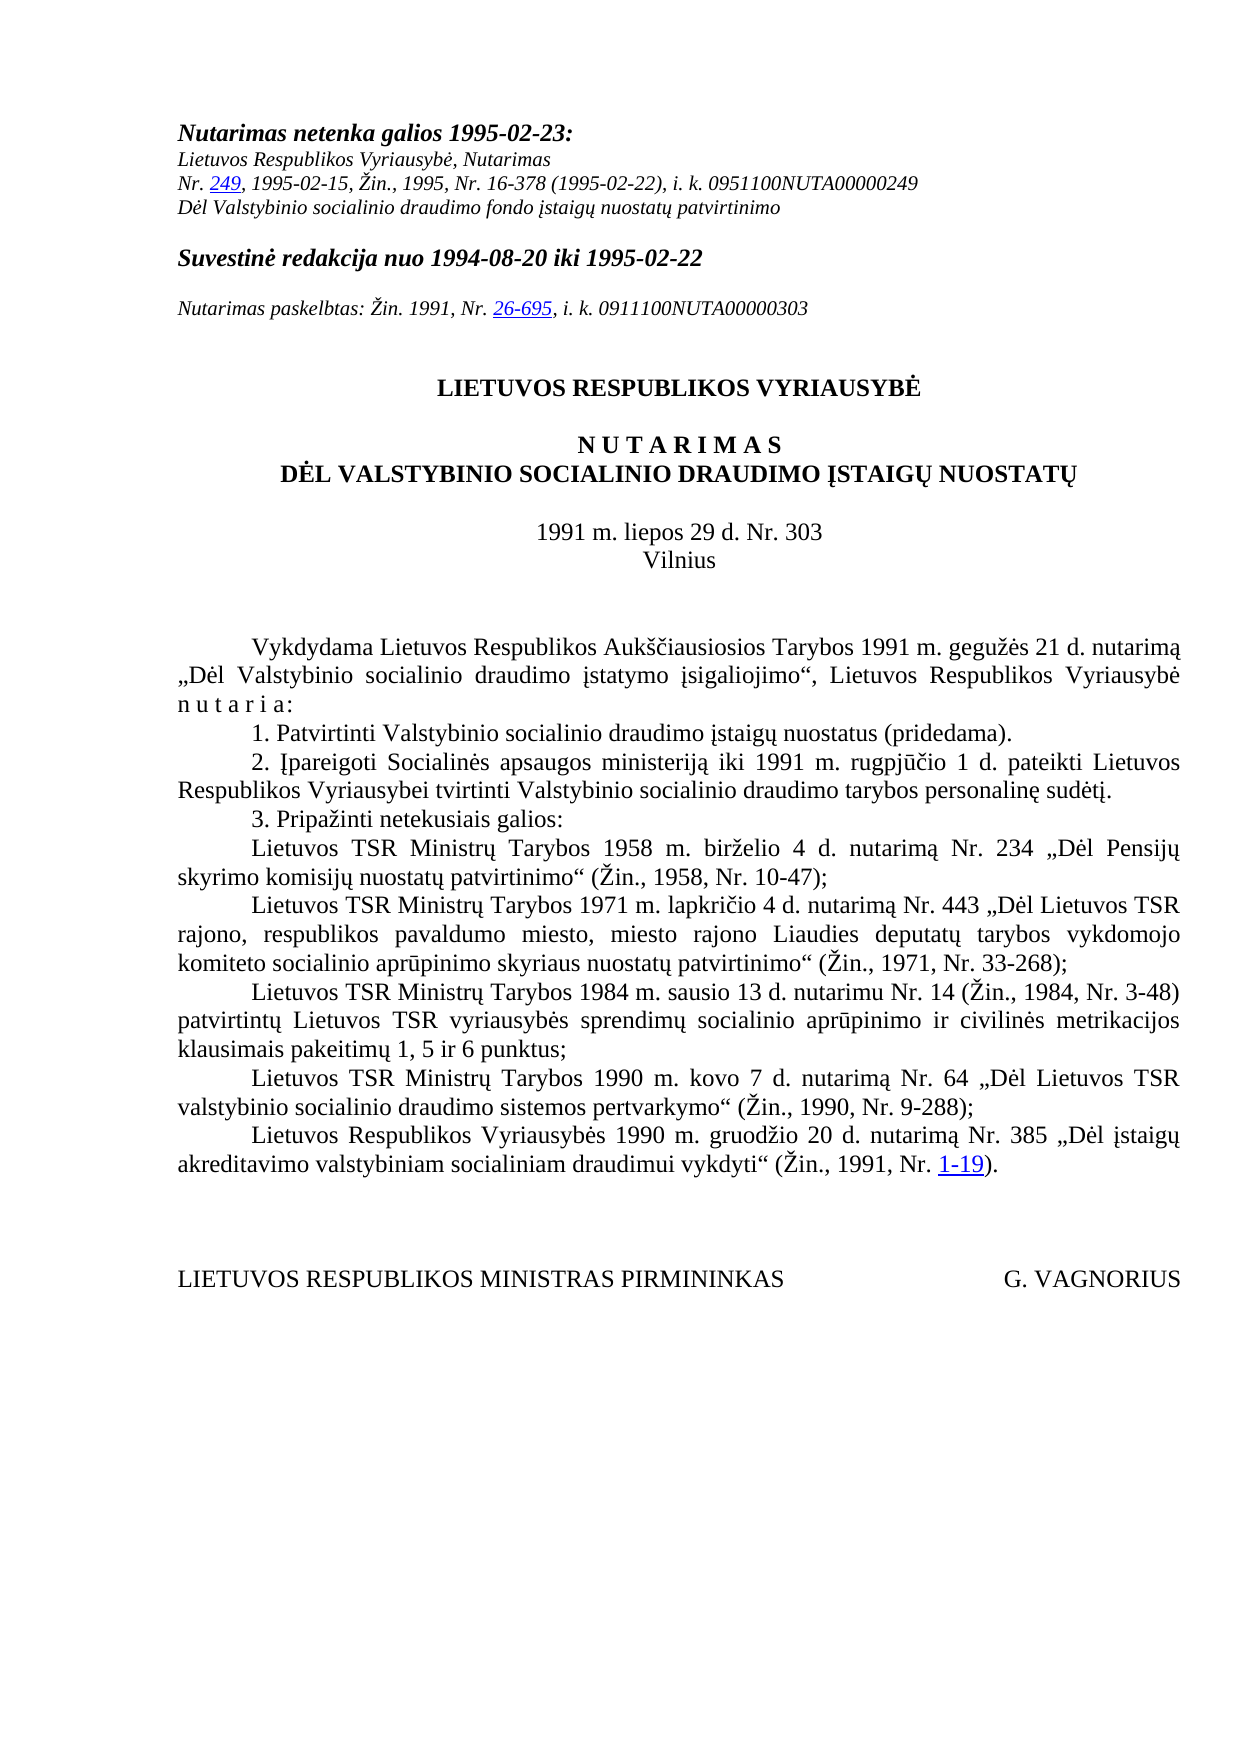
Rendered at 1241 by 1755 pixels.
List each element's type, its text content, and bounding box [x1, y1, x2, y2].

text Lietuvos TSR Ministrų Tarybos 1990 m. kovo 7 d. nutarimą Nr. 64 „Dėl Lietuvos TSR valstybinio socialinio draudimo sistemos pertvarkymo“ (Žin., 1990, Nr. 9-288); [177, 1063, 1181, 1120]
text Nutarimas paskelbtas: Žin. 1991, Nr. 26-695, i. k. 0911100NUTA00000303 [177, 296, 1181, 320]
text LIETUVOS RESPUBLIKOS MINISTRAS PIRMININKAS G. VAGNORIUS [177, 1264, 1181, 1293]
text Lietuvos Respublikos Vyriausybės 1990 m. gruodžio 20 d. nutarimą Nr. 385 „Dėl įstaigų akreditavimo valstybiniam socialiniam draudimui vykdyti“ (Žin., 1991, Nr. 1-19). [177, 1120, 1181, 1178]
text Lietuvos TSR Ministrų Tarybos 1958 m. birželio 4 d. nutarimą Nr. 234 „Dėl Pensijų skyrimo komisijų nuostatų patvirtinimo“ (Žin., 1958, Nr. 10-47); [177, 833, 1181, 890]
text Vykdydama Lietuvos Respublikos Aukščiausiosios Tarybos 1991 m. gegužės 21 d. nutarimą „Dėl Valstybinio socialinio draudimo įstatymo įsigaliojimo“, Lietuvos Respublikos Vyriausybė nutaria: [177, 632, 1181, 718]
text Dėl Valstybinio socialinio draudimo fondo įstaigų nuostatų patvirtinimo [177, 195, 1181, 219]
text Suvestinė redakcija nuo 1994-08-20 iki 1995-02-22 [177, 243, 1181, 272]
text LIETUVOS RESPUBLIKOS VYRIAUSYBĖ [177, 373, 1181, 402]
text 2. Įpareigoti Socialinės apsaugos ministeriją iki 1991 m. rugpjūčio 1 d. pateikti Lietuvos Respublikos Vyriausybei tvirtinti Valstybinio socialinio draudimo tarybos personalinę sudėtį. [177, 747, 1181, 804]
text 3. Pripažinti netekusiais galios: [177, 804, 1181, 833]
text 1. Patvirtinti Valstybinio socialinio draudimo įstaigų nuostatus (pridedama). [177, 718, 1181, 747]
text DĖL VALSTYBINIO SOCIALINIO DRAUDIMO ĮSTAIGŲ NUOSTATŲ [177, 459, 1181, 488]
text Lietuvos TSR Ministrų Tarybos 1984 m. sausio 13 d. nutarimu Nr. 14 (Žin., 1984, Nr. 3-48) patvirtintų Lietuvos TSR vyriausybės sprendimų socialinio aprūpinimo ir civilinės metrikacijos klausimais pakeitimų 1, 5 ir 6 punktus; [177, 977, 1181, 1063]
text Lietuvos TSR Ministrų Tarybos 1971 m. lapkričio 4 d. nutarimą Nr. 443 „Dėl Lietuvos TSR rajono, respublikos pavaldumo miesto, miesto rajono Liaudies deputatų tarybos vykdomojo komiteto socialinio aprūpinimo skyriaus nuostatų patvirtinimo“ (Žin., 1971, Nr. 33-268); [177, 890, 1181, 977]
text 1991 m. liepos 29 d. Nr. 303 [177, 517, 1181, 545]
text Nr. 249, 1995-02-15, Žin., 1995, Nr. 16-378 (1995-02-22), i. k. 0951100NUTA00000249 [177, 171, 1181, 195]
text Lietuvos Respublikos Vyriausybė, Nutarimas [177, 147, 1181, 171]
text N U T A R I M A S [177, 430, 1181, 459]
text Vilnius [177, 545, 1181, 574]
text Nutarimas netenka galios 1995-02-23: [177, 118, 1181, 147]
